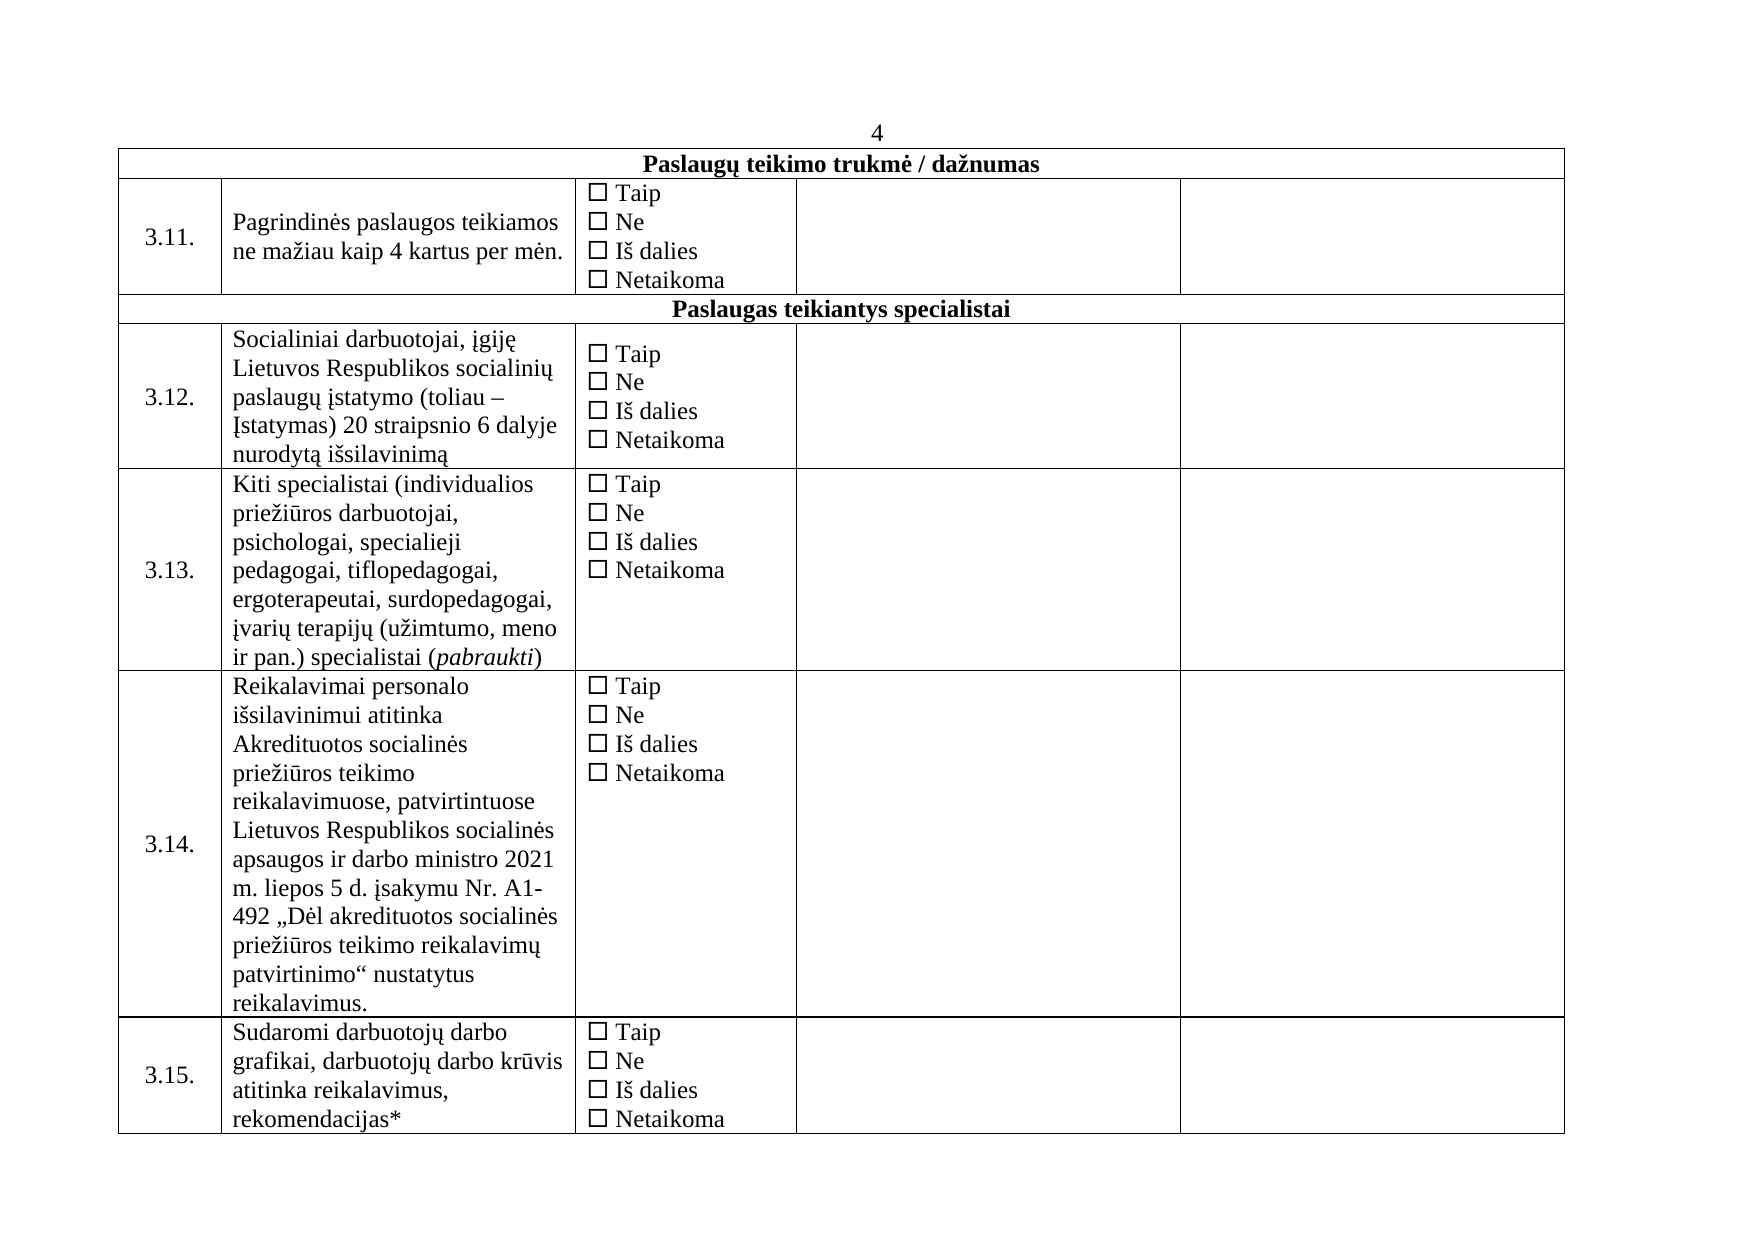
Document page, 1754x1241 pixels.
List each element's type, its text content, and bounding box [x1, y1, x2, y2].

table_cell [797, 179, 1180, 293]
table_cell Pagrindinės paslaugos teikiamos ne mažiau kaip 4 kartus per mėn. [222, 179, 575, 293]
table_cell  Taip  Ne  Iš dalies  Netaikoma [576, 1018, 796, 1132]
table_cell [797, 1018, 1180, 1132]
table_cell 3.12. [119, 324, 221, 468]
table_cell 3.11. [119, 179, 221, 293]
table_cell Socialiniai darbuotojai, įgiję Lietuvos Respublikos socialinių paslaugų įstatymo (toliau – Įstatymas) 20 straipsnio 6 dalyje nurodytą išsilavinimą [222, 324, 575, 468]
table_cell  Taip  Ne  Iš dalies  Netaikoma [576, 324, 796, 468]
table_cell  Taip  Ne  Iš dalies  Netaikoma [576, 179, 796, 293]
table_cell 3.15. [119, 1018, 221, 1132]
table_cell [1181, 324, 1564, 468]
table_cell  Taip  Ne  Iš dalies  Netaikoma [576, 671, 796, 1016]
table_cell Sudaromi darbuotojų darbo grafikai, darbuotojų darbo krūvis atitinka reikalavimus, rekomendacijas* [222, 1018, 575, 1132]
table_cell Paslaugų teikimo trukmė / dažnumas [119, 149, 1564, 177]
table_cell [797, 671, 1180, 1016]
table_cell [797, 324, 1180, 468]
table_cell [1181, 469, 1564, 670]
table_cell 3.13. [119, 469, 221, 670]
table_cell [1181, 1018, 1564, 1132]
table_cell  Taip  Ne  Iš dalies  Netaikoma [576, 469, 796, 670]
table_cell Reikalavimai personalo išsilavinimui atitinka Akredituotos socialinės priežiūros teikimo reikalavimuose, patvirtintuose Lietuvos Respublikos socialinės apsaugos ir darbo ministro 2021 m. liepos 5 d. įsakymu Nr. A1-492 „Dėl akredituotos socialinės priežiūros teikimo reikalavimų patvirtinimo“ nustatytus reikalavimus. [222, 671, 575, 1016]
table_cell Paslaugas teikiantys specialistai [119, 295, 1564, 323]
table_cell [1181, 179, 1564, 293]
table_cell [1181, 671, 1564, 1016]
table_cell Kiti specialistai (individualios priežiūros darbuotojai, psichologai, specialieji pedagogai, tiflopedagogai, ergoterapeutai, surdopedagogai, įvarių terapijų (užimtumo, meno ir pan.) specialistai (pabraukti) [222, 469, 575, 670]
table_cell 3.14. [119, 671, 221, 1016]
table_cell [797, 469, 1180, 670]
